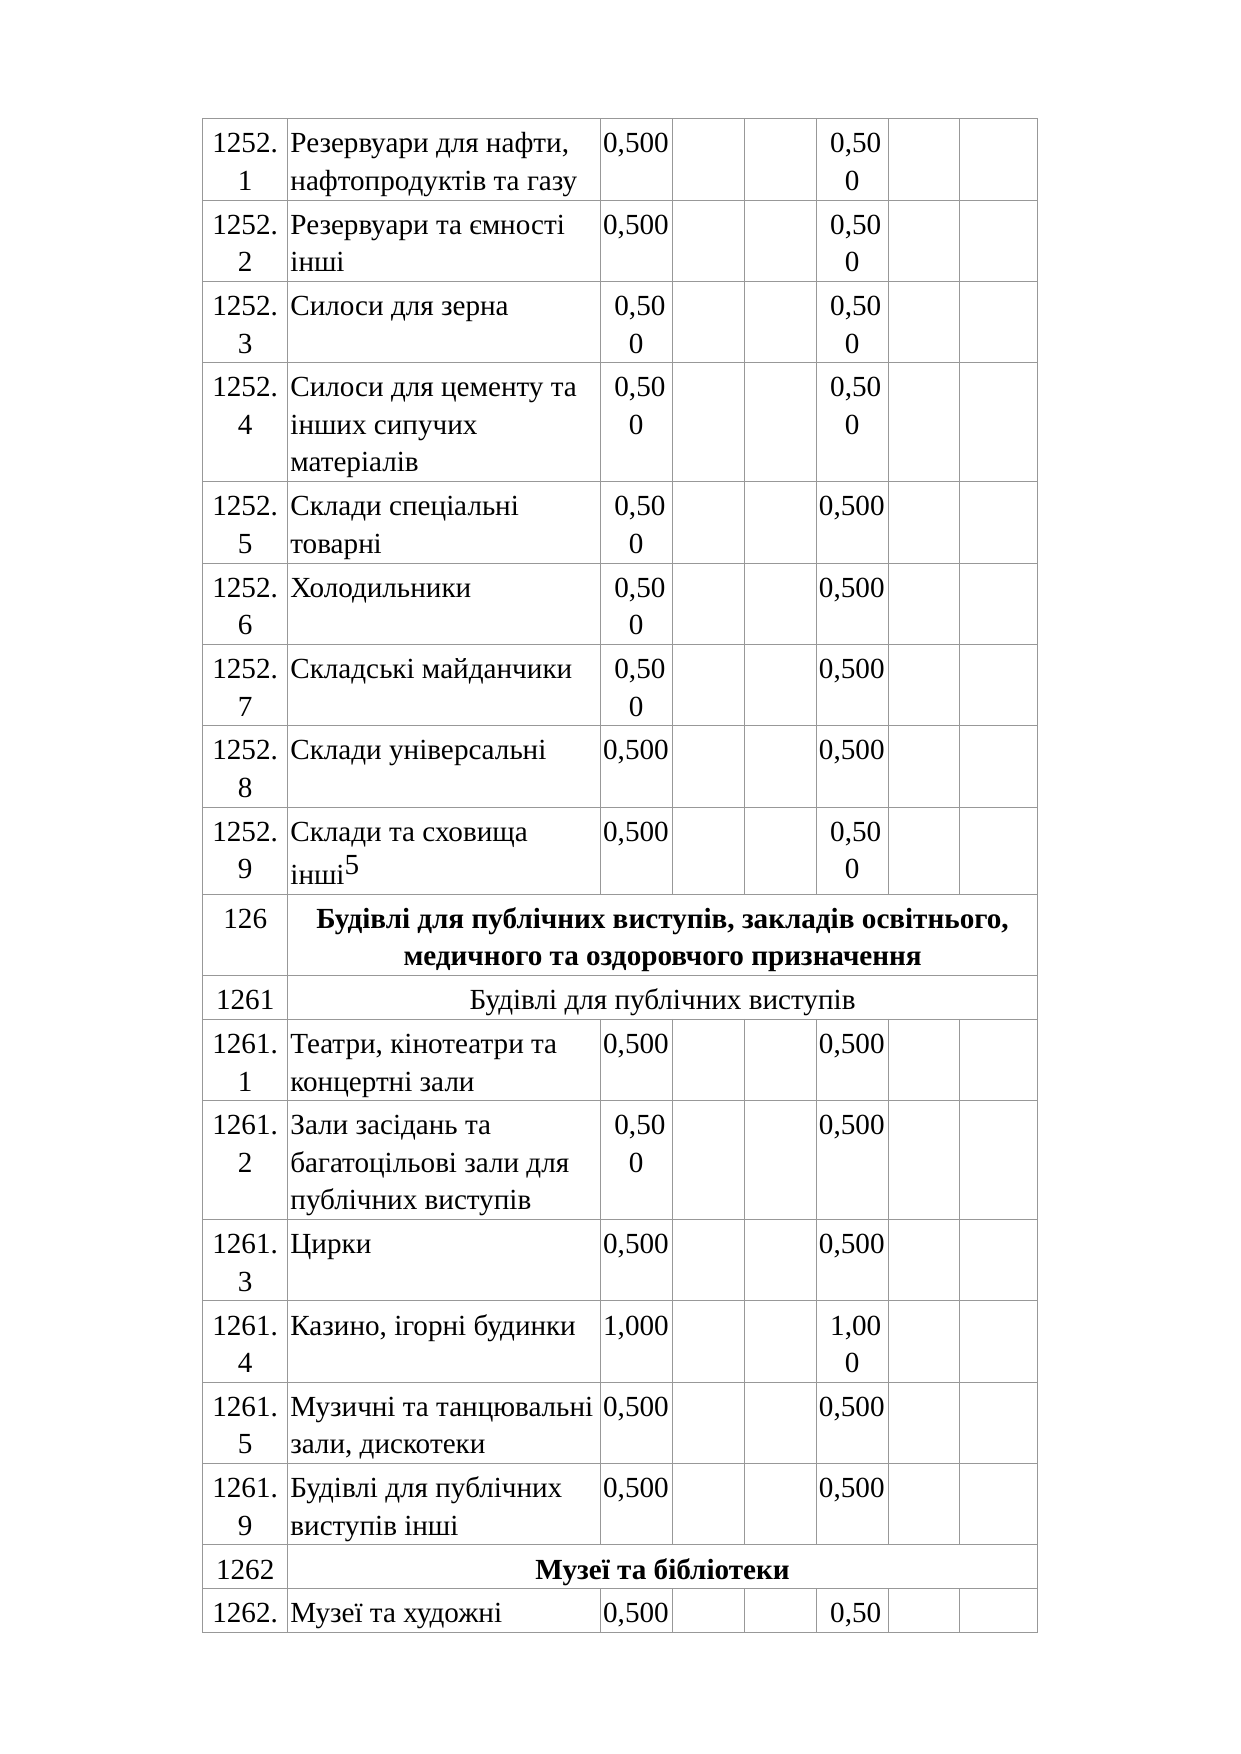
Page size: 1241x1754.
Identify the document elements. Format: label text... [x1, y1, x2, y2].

table_cell [745, 1301, 816, 1382]
table_cell [960, 201, 1037, 281]
table_cell 1252.3 [203, 282, 287, 362]
table_cell [745, 282, 816, 362]
table_cell [889, 1220, 959, 1300]
table_cell 0,500 [601, 726, 672, 806]
table_cell [745, 1020, 816, 1100]
table_cell 0,500 [601, 282, 672, 362]
table_cell 0,500 [601, 1589, 672, 1632]
table_cell [673, 564, 744, 644]
table_cell [673, 1589, 744, 1632]
table_cell [960, 808, 1037, 893]
table_cell [960, 1101, 1037, 1219]
table_cell 1262. [203, 1589, 287, 1632]
table_cell [745, 363, 816, 481]
table_cell 0,500 [817, 645, 888, 725]
table_cell Казино, ігорні будинки [288, 1301, 600, 1382]
table_cell 0,500 [601, 808, 672, 893]
table_cell 0,500 [817, 1020, 888, 1100]
table_cell [673, 363, 744, 481]
table_cell [745, 1464, 816, 1544]
table_cell [673, 1220, 744, 1300]
table_cell 1252.2 [203, 201, 287, 281]
table_cell [745, 726, 816, 806]
table_cell Музичні та танцювальні зали, дискотеки [288, 1383, 600, 1463]
table_cell [673, 645, 744, 725]
table_cell [673, 726, 744, 806]
table_cell 1,000 [817, 1301, 888, 1382]
table_cell 1252.1 [203, 119, 287, 199]
table_cell 0,500 [817, 363, 888, 481]
table_cell [960, 1383, 1037, 1463]
table_cell [960, 1020, 1037, 1100]
table_cell 0,500 [601, 363, 672, 481]
table_cell 0,500 [601, 564, 672, 644]
table_cell [960, 363, 1037, 481]
table_cell [673, 482, 744, 562]
table_cell [889, 119, 959, 199]
table_cell 0,500 [817, 282, 888, 362]
table_cell 1261.2 [203, 1101, 287, 1219]
table_cell [673, 1383, 744, 1463]
table_cell 1252.8 [203, 726, 287, 806]
table_cell 0,500 [601, 119, 672, 199]
table_cell [673, 282, 744, 362]
table_cell [673, 1020, 744, 1100]
table_cell [745, 119, 816, 199]
table_cell [889, 1464, 959, 1544]
table_cell Будівлі для публічних виступів інші [288, 1464, 600, 1544]
table_cell [889, 1589, 959, 1632]
table_cell 0,500 [817, 201, 888, 281]
table_cell Склади спеціальні товарні [288, 482, 600, 562]
table_cell [673, 1101, 744, 1219]
table_cell 0,500 [601, 1383, 672, 1463]
table_cell 1252.6 [203, 564, 287, 644]
table_cell [673, 1464, 744, 1544]
table_cell Будівлі для публічних виступів, закладів освітнього, медичного та оздоровчого призначення [288, 895, 1037, 975]
table_cell Склади універсальні [288, 726, 600, 806]
table_cell Силоси для зерна [288, 282, 600, 362]
table_cell [745, 1383, 816, 1463]
table_cell [960, 1589, 1037, 1632]
table_cell 0,500 [601, 1020, 672, 1100]
table_cell 1252.7 [203, 645, 287, 725]
table_cell [745, 808, 816, 893]
table_cell [889, 482, 959, 562]
table_cell [889, 1101, 959, 1219]
table_cell 1252.5 [203, 482, 287, 562]
table_cell 0,500 [601, 1220, 672, 1300]
table_cell Музеї та бібліотеки [288, 1545, 1037, 1588]
table_cell [960, 119, 1037, 199]
table_cell Театри, кінотеатри та концертні зали [288, 1020, 600, 1100]
table_cell [960, 1220, 1037, 1300]
table_cell 1261.5 [203, 1383, 287, 1463]
table_cell [889, 726, 959, 806]
table_cell 1262 [203, 1545, 287, 1588]
table_cell 0,500 [817, 564, 888, 644]
table_cell [960, 726, 1037, 806]
table_cell [889, 1020, 959, 1100]
table_cell Складські майданчики [288, 645, 600, 725]
table_cell 0,500 [817, 808, 888, 893]
table_cell [960, 645, 1037, 725]
table_cell Резервуари для нафти, нафтопродуктів та газу [288, 119, 600, 199]
table_cell 0,500 [601, 645, 672, 725]
table_cell [960, 282, 1037, 362]
table_cell [889, 282, 959, 362]
table_cell Силоси для цементу та інших сипучих матеріалів [288, 363, 600, 481]
table_cell Склади та сховища інші5 [288, 808, 600, 893]
table_cell 1252.4 [203, 363, 287, 481]
table_cell [745, 201, 816, 281]
table_cell 0,50 [817, 1589, 888, 1632]
table_cell 0,500 [601, 1464, 672, 1544]
table_cell [889, 1301, 959, 1382]
table_cell 0,500 [601, 201, 672, 281]
table_cell Резервуари та ємності інші [288, 201, 600, 281]
table_cell 0,500 [817, 1220, 888, 1300]
table_cell [745, 482, 816, 562]
table_cell 0,500 [817, 1464, 888, 1544]
table_cell [745, 645, 816, 725]
table_cell 1,000 [601, 1301, 672, 1382]
table_cell [889, 201, 959, 281]
table_cell [889, 645, 959, 725]
table_cell 0,500 [817, 119, 888, 199]
table_cell [960, 1464, 1037, 1544]
table_cell 0,500 [601, 1101, 672, 1219]
table_cell Будівлі для публічних виступів [288, 976, 1037, 1019]
table_cell 0,500 [817, 726, 888, 806]
table_cell [673, 119, 744, 199]
table_cell 1261.4 [203, 1301, 287, 1382]
table_cell 1261.3 [203, 1220, 287, 1300]
table_cell [889, 564, 959, 644]
table_cell 126 [203, 895, 287, 975]
table_cell [960, 1301, 1037, 1382]
table_cell 0,500 [817, 1101, 888, 1219]
table_cell Цирки [288, 1220, 600, 1300]
table_cell [889, 1383, 959, 1463]
table_cell [745, 1220, 816, 1300]
table_cell 1261 [203, 976, 287, 1019]
table_cell Музеї та художні [288, 1589, 600, 1632]
table_cell [673, 1301, 744, 1382]
table_cell 1261.9 [203, 1464, 287, 1544]
table_cell [745, 1589, 816, 1632]
table_cell 1261.1 [203, 1020, 287, 1100]
table_cell [673, 201, 744, 281]
table_cell [673, 808, 744, 893]
table_cell [745, 564, 816, 644]
table_cell 0,500 [601, 482, 672, 562]
table_cell [745, 1101, 816, 1219]
table_cell Холодильники [288, 564, 600, 644]
table_cell 0,500 [817, 482, 888, 562]
table_cell [960, 482, 1037, 562]
table_cell 0,500 [817, 1383, 888, 1463]
table_cell [889, 363, 959, 481]
table_cell [889, 808, 959, 893]
table_cell Зали засідань та багатоцільові зали для публічних виступів [288, 1101, 600, 1219]
table_cell [960, 564, 1037, 644]
table_cell 1252.9 [203, 808, 287, 893]
